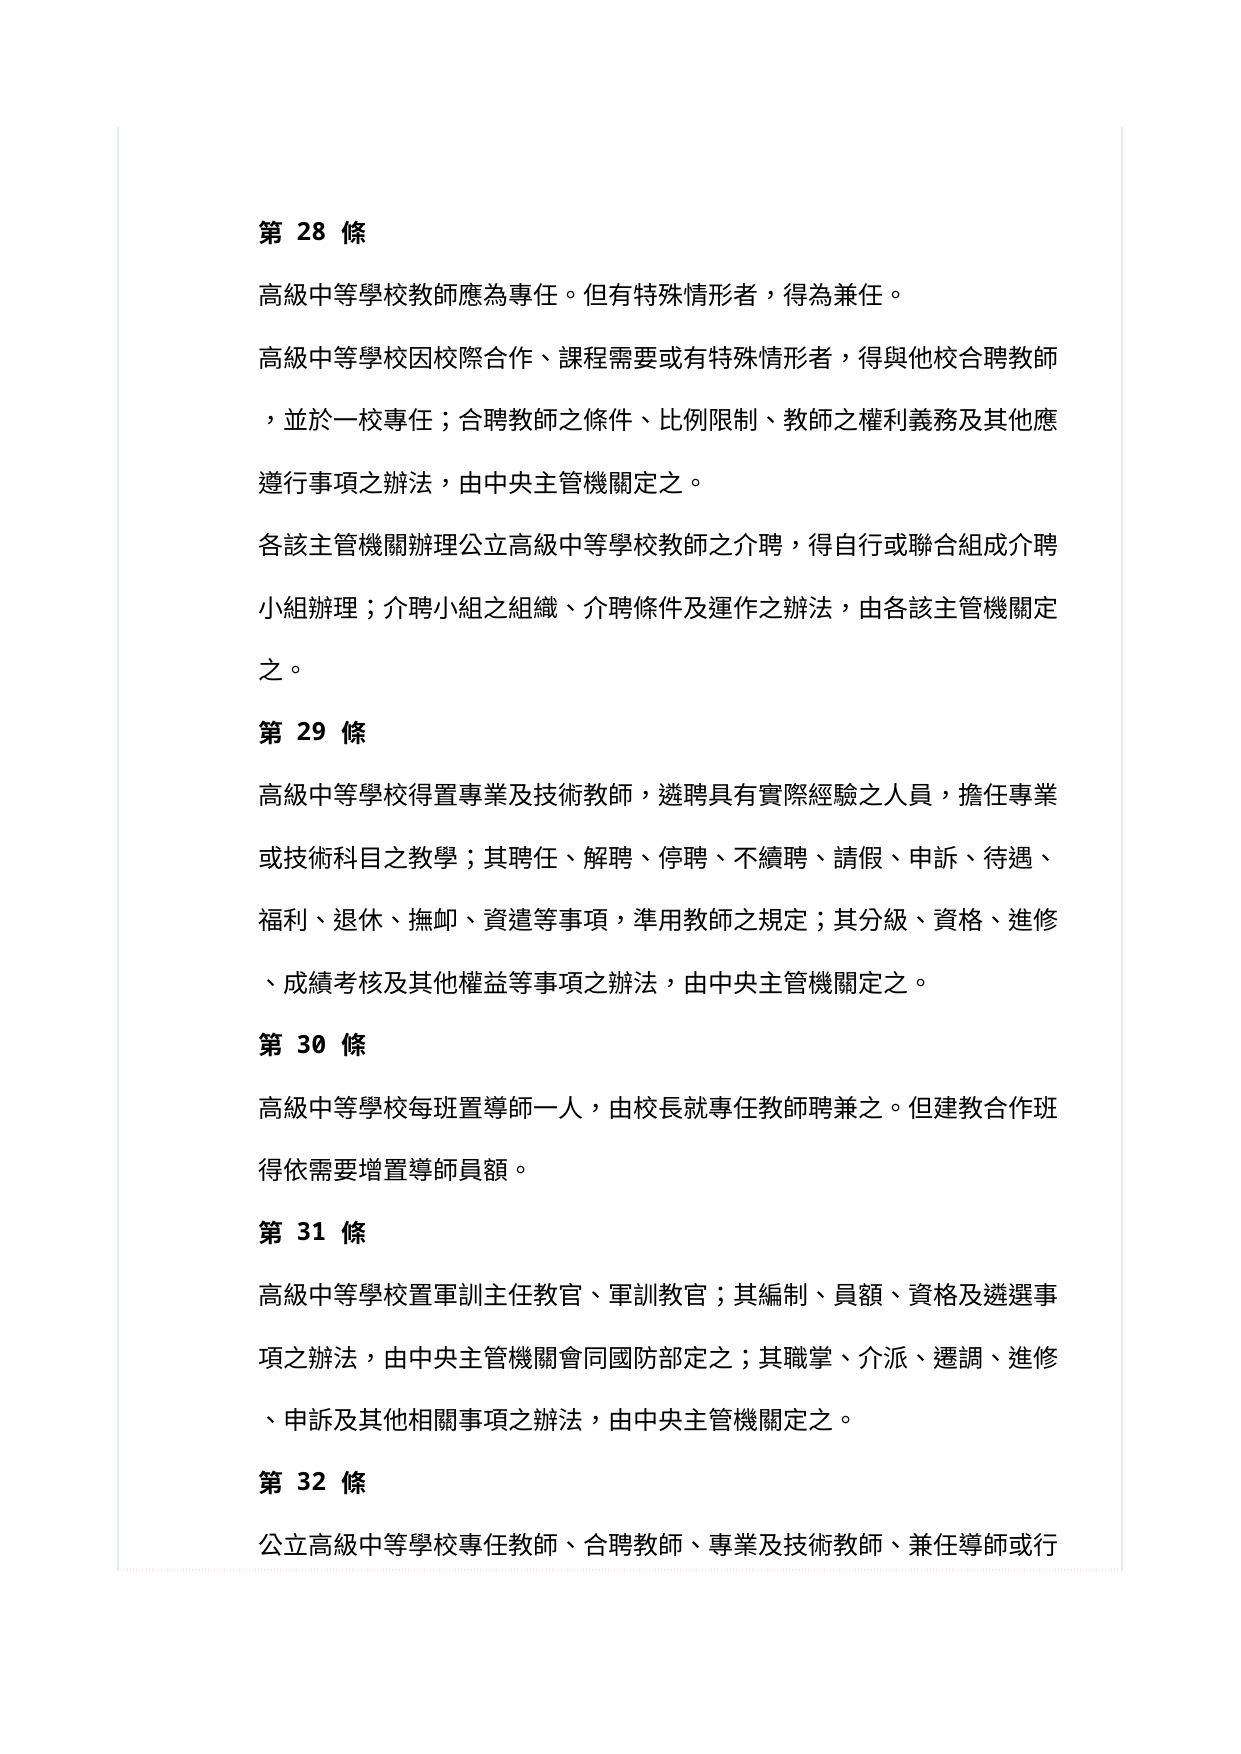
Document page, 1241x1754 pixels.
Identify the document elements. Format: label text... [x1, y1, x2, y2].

table_header 第 28 條 高級中等學校教師應為專任。但有特殊情形者，得為兼任。 高級中等學校因校際合作、課程需要或有特殊情形者，得與他校合聘教師 ，並於一校專任；合聘教師之條件、比例限制、教師之權利義務及其他應 遵行事項之辦法，由中央主管機關定之。 各該主管機關辦理公立高級中等學校教師之介聘，得自行或聯合組成介聘 小組辦理；介聘小組之組織、介聘條件及運作之辦法，由各該主管機關定 之。 第 29 條 高級中等學校得置專業及技術教師，遴聘具有實際經驗之人員，擔任專業 或技術科目之教學；其聘任、解聘、停聘、不續聘、請假、申訴、待遇、 福利、退休、撫卹、資遣等事項，準用教師之規定；其分級、資格、進修 、成績考核及其他權益等事項之辦法，由中央主管機關定之。 第 30 條 高級中等學校每班置導師一人，由校長就專任教師聘兼之。但建教合作班 得依需要增置導師員額。 第 31 條 高級中等學校置軍訓主任教官、軍訓教官；其編制、員額、資格及遴選事 項之辦法，由中央主管機關會同國防部定之；其職掌、介派、遷調、進修 、申訴及其他相關事項之辦法，由中央主管機關定之。 第 32 條 公立高級中等學校專任教師、合聘教師、專業及技術教師、兼任導師或行 [259, 129, 1121, 1569]
table_header [119, 129, 259, 1569]
